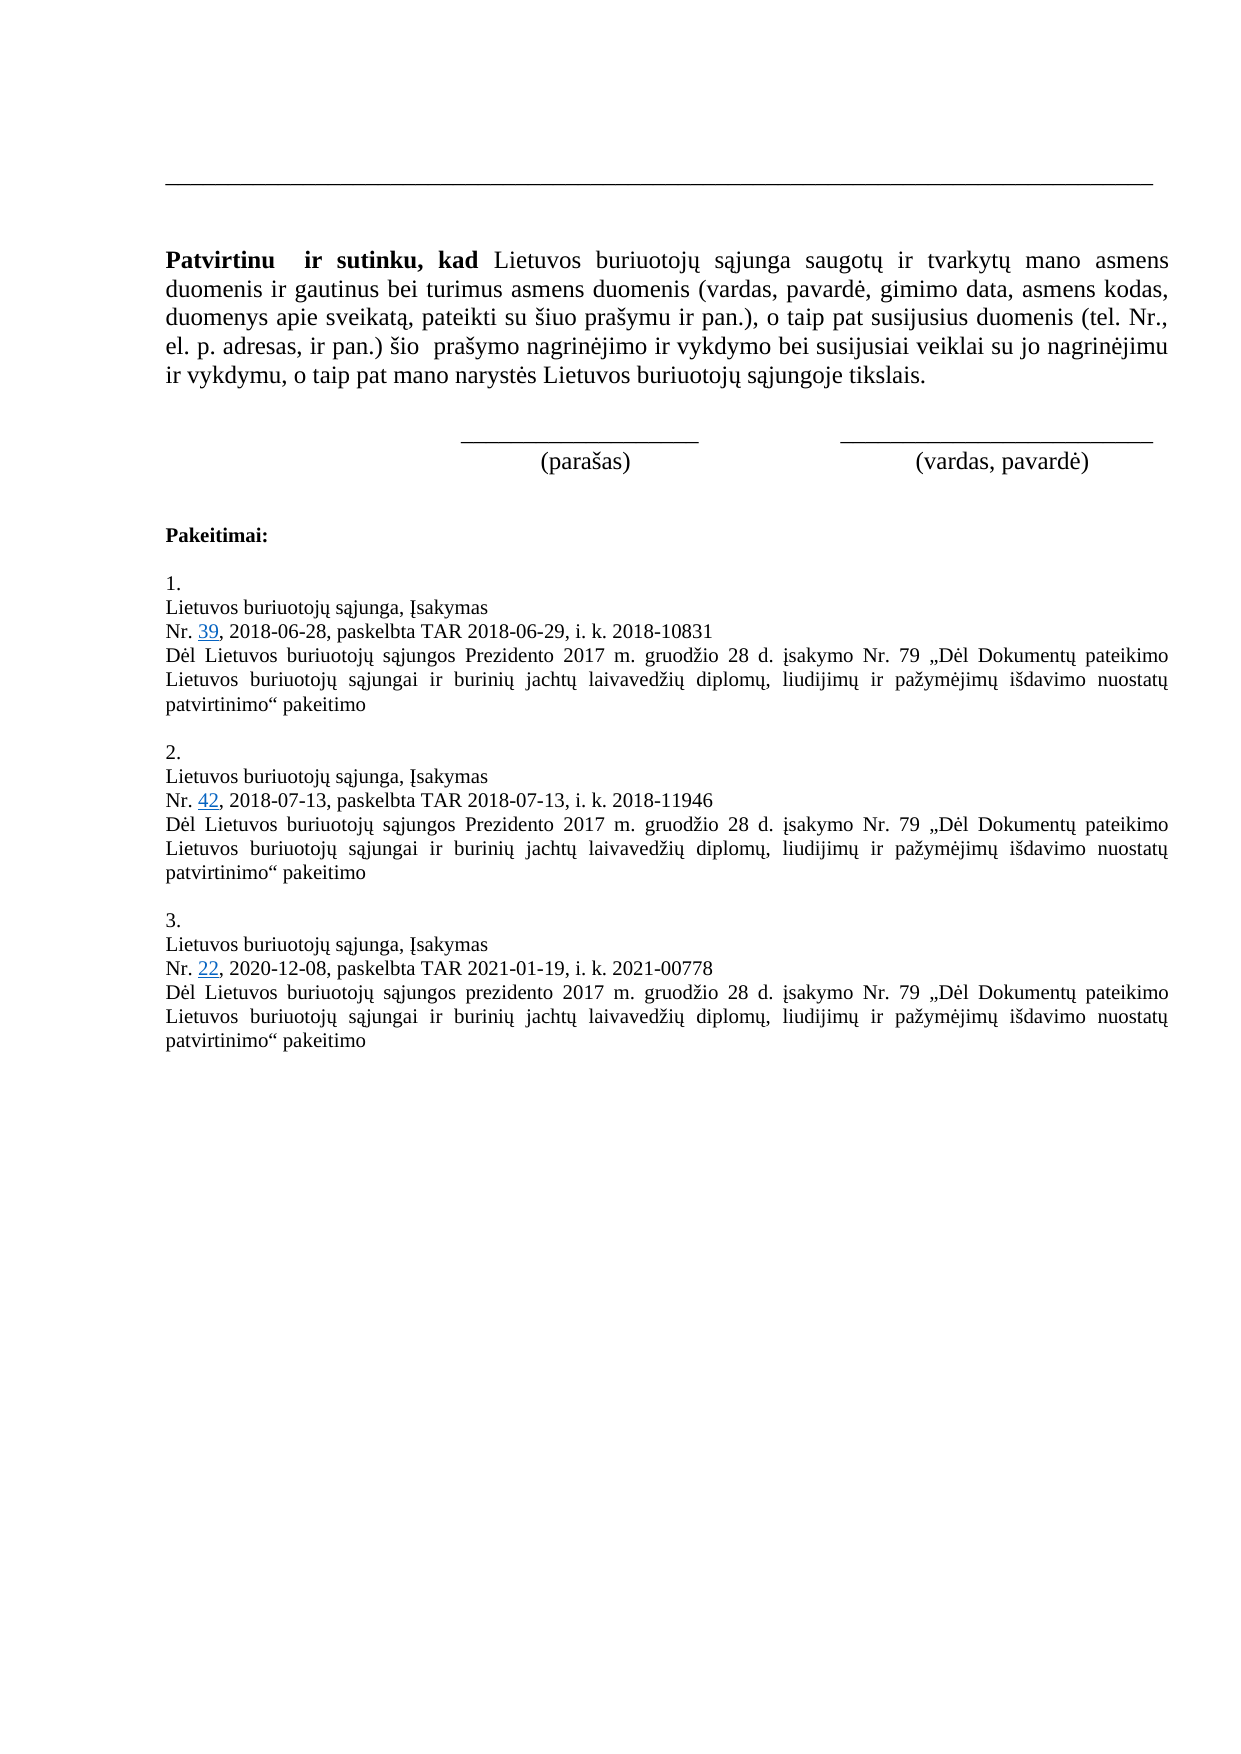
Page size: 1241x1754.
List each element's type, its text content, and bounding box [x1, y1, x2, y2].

text Lietuvos buriuotojų sąjunga, Įsakymas [165, 932, 1170, 956]
text 1. [165, 571, 1170, 595]
text Nr. 22, 2020-12-08, paskelbta TAR 2021-01-19, i. k. 2021-00778 [165, 956, 1170, 980]
text Dėl Lietuvos buriuotojų sąjungos Prezidento 2017 m. gruodžio 28 d. įsakymo Nr. 79 „Dėl Dokumentų pateikimo Lietuvos buriuotojų sąjungai ir burinių jachtų laivavedžių diplomų, liudijimų ir pažymėjimų išdavimo nuostatų patvirtinimo“ pakeitimo [165, 643, 1170, 716]
text (parašas) (vardas, pavardė) [165, 446, 1170, 475]
text 3. [165, 908, 1170, 932]
text Patvirtinu ir sutinku, kad Lietuvos buriuotojų sąjunga saugotų ir tvarkytų mano asmens duomenis ir gautinus bei turimus asmens duomenis (vardas, pavardė, gimimo data, asmens kodas, duomenys apie sveikatą, pateikti su šiuo prašymu ir pan.), o taip pat susijusius duomenis (tel. Nr., el. p. adresas, ir pan.) šio prašymo nagrinėjimo ir vykdymo bei susijusiai veiklai su jo nagrinėjimu ir vykdymu, o taip pat mano narystės Lietuvos buriuotojų sąjungoje tikslais. [165, 245, 1170, 389]
text _______________________________________________________________________________ [165, 159, 1170, 187]
text Nr. 42, 2018-07-13, paskelbta TAR 2018-07-13, i. k. 2018-11946 [165, 788, 1170, 812]
text Lietuvos buriuotojų sąjunga, Įsakymas [165, 595, 1170, 619]
text 2. [165, 739, 1170, 764]
text Pakeitimai: [165, 523, 1170, 547]
text Nr. 39, 2018-06-28, paskelbta TAR 2018-06-29, i. k. 2018-10831 [165, 619, 1170, 643]
text Lietuvos buriuotojų sąjunga, Įsakymas [165, 764, 1170, 788]
text Dėl Lietuvos buriuotojų sąjungos prezidento 2017 m. gruodžio 28 d. įsakymo Nr. 79 „Dėl Dokumentų pateikimo Lietuvos buriuotojų sąjungai ir burinių jachtų laivavedžių diplomų, liudijimų ir pažymėjimų išdavimo nuostatų patvirtinimo“ pakeitimo [165, 980, 1170, 1052]
text Dėl Lietuvos buriuotojų sąjungos Prezidento 2017 m. gruodžio 28 d. įsakymo Nr. 79 „Dėl Dokumentų pateikimo Lietuvos buriuotojų sąjungai ir burinių jachtų laivavedžių diplomų, liudijimų ir pažymėjimų išdavimo nuostatų patvirtinimo“ pakeitimo [165, 812, 1170, 884]
text ___________________ _________________________ [165, 417, 1170, 446]
